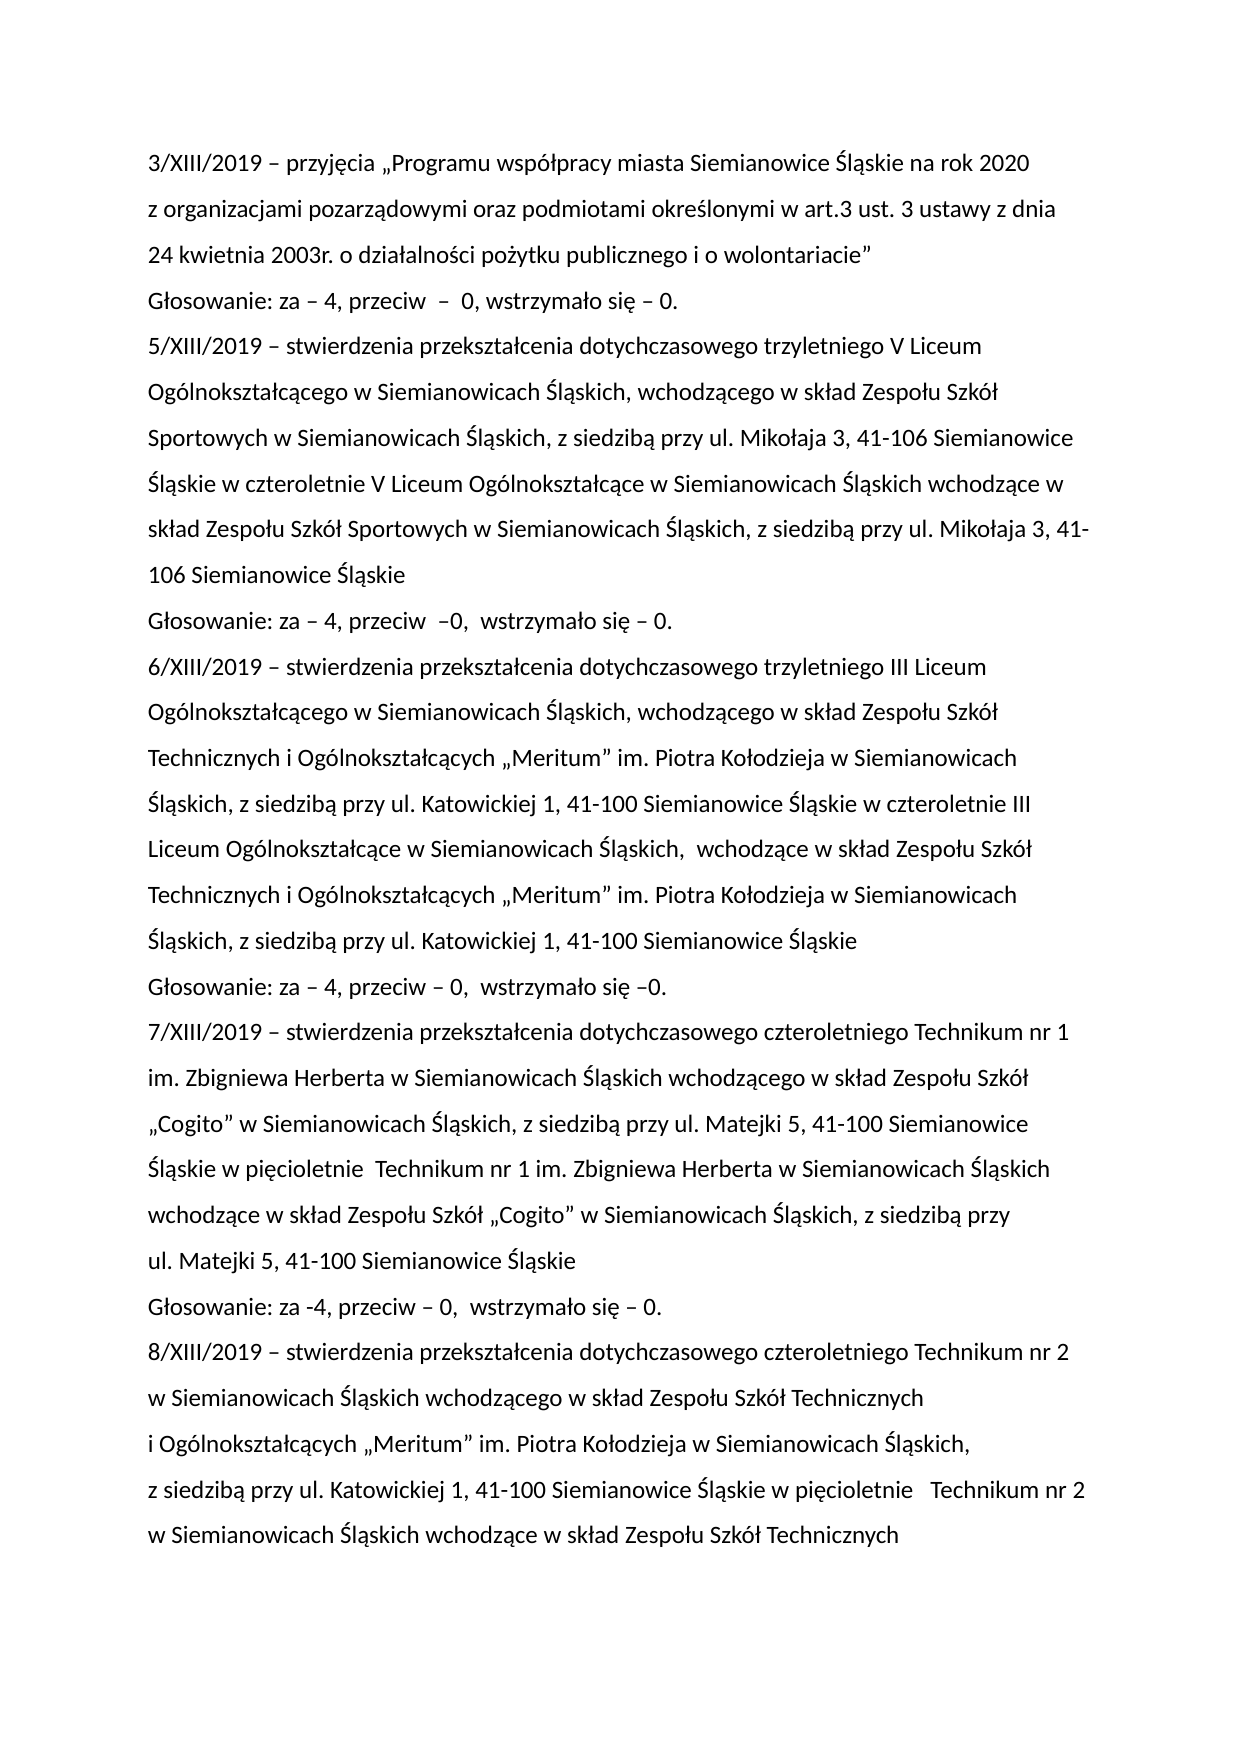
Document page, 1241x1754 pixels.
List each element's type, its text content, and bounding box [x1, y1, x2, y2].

text 8/XIII/2019 – stwierdzenia przekształcenia dotychczasowego czteroletniego Technikum nr 2 w Siemianowicach Śląskich wchodzącego w skład Zespołu Szkół Technicznych i Ogólnokształcących „Meritum” im. Piotra Kołodzieja w Siemianowicach Śląskich, z siedzibą przy ul. Katowickiej 1, 41-100 Siemianowice Śląskie w pięcioletnie Technikum nr 2 w Siemianowicach Śląskich wchodzące w skład Zespołu Szkół Technicznych [148, 1337, 1093, 1550]
text Głosowanie: za – 4, przeciw – 0, wstrzymało się –0. [148, 971, 1093, 1001]
text Głosowanie: za -4, przeciw – 0, wstrzymało się – 0. [148, 1291, 1093, 1321]
text Głosowanie: za – 4, przeciw – 0, wstrzymało się – 0. [148, 285, 1093, 315]
text 3/XIII/2019 – przyjęcia „Programu współpracy miasta Siemianowice Śląskie na rok 2020 z organizacjami pozarządowymi oraz podmiotami określonymi w art.3 ust. 3 ustawy z dnia 24 kwietnia 2003r. o działalności pożytku publicznego i o wolontariacie” [148, 148, 1093, 269]
text 5/XIII/2019 – stwierdzenia przekształcenia dotychczasowego trzyletniego V Liceum Ogólnokształcącego w Siemianowicach Śląskich, wchodzącego w skład Zespołu Szkół Sportowych w Siemianowicach Śląskich, z siedzibą przy ul. Mikołaja 3, 41-106 Siemianowice Śląskie w czteroletnie V Liceum Ogólnokształcące w Siemianowicach Śląskich wchodzące w skład Zespołu Szkół Sportowych w Siemianowicach Śląskich, z siedzibą przy ul. Mikołaja 3, 41-106 Siemianowice Śląskie [148, 331, 1093, 590]
text 7/XIII/2019 – stwierdzenia przekształcenia dotychczasowego czteroletniego Technikum nr 1 im. Zbigniewa Herberta w Siemianowicach Śląskich wchodzącego w skład Zespołu Szkół „Cogito” w Siemianowicach Śląskich, z siedzibą przy ul. Matejki 5, 41-100 Siemianowice Śląskie w pięcioletnie Technikum nr 1 im. Zbigniewa Herberta w Siemianowicach Śląskich wchodzące w skład Zespołu Szkół „Cogito” w Siemianowicach Śląskich, z siedzibą przy ul. Matejki 5, 41-100 Siemianowice Śląskie [148, 1016, 1093, 1276]
text 6/XIII/2019 – stwierdzenia przekształcenia dotychczasowego trzyletniego III Liceum Ogólnokształcącego w Siemianowicach Śląskich, wchodzącego w skład Zespołu Szkół Technicznych i Ogólnokształcących „Meritum” im. Piotra Kołodzieja w Siemianowicach Śląskich, z siedzibą przy ul. Katowickiej 1, 41-100 Siemianowice Śląskie w czteroletnie III Liceum Ogólnokształcące w Siemianowicach Śląskich, wchodzące w skład Zespołu Szkół Technicznych i Ogólnokształcących „Meritum” im. Piotra Kołodzieja w Siemianowicach Śląskich, z siedzibą przy ul. Katowickiej 1, 41-100 Siemianowice Śląskie [148, 651, 1093, 956]
text Głosowanie: za – 4, przeciw –0, wstrzymało się – 0. [148, 605, 1093, 635]
